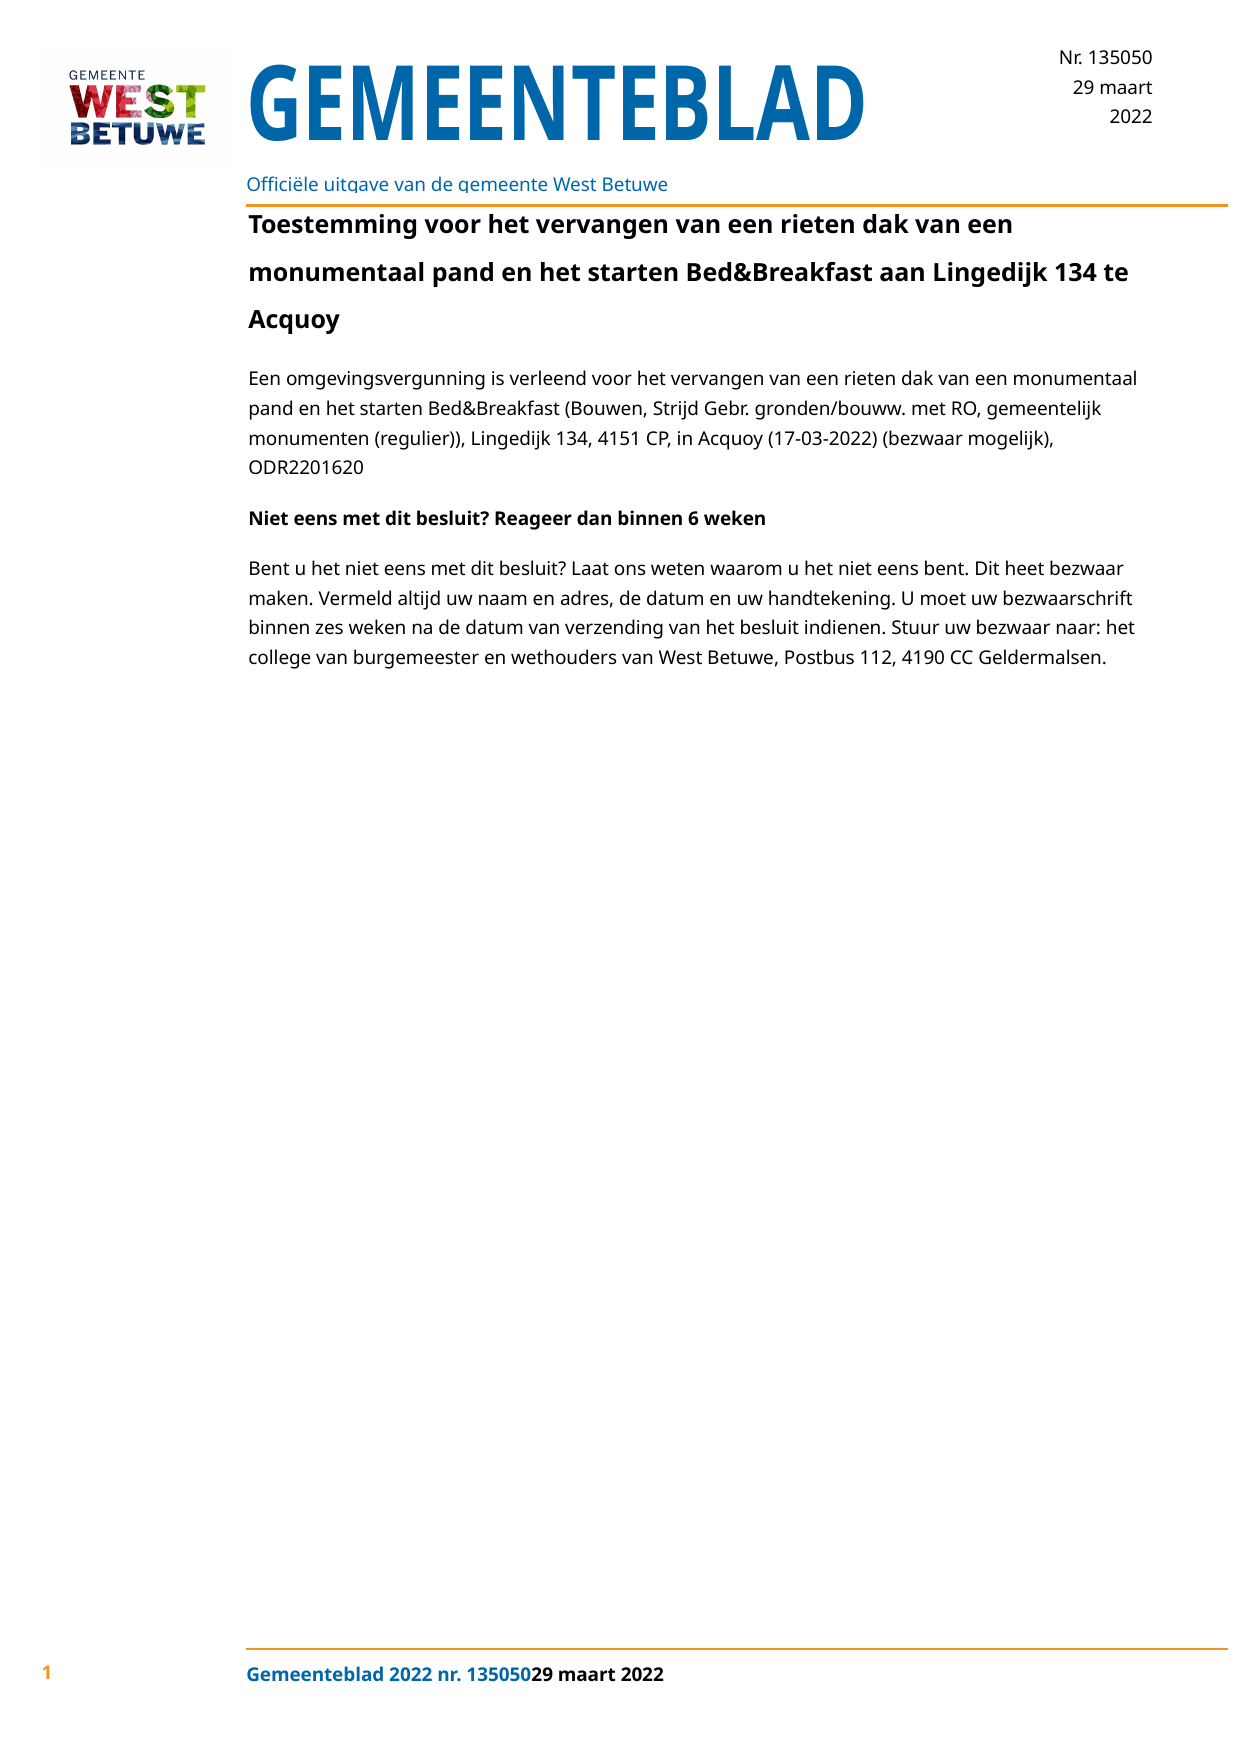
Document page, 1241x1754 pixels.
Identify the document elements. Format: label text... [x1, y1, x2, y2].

picture [41, 47, 231, 172]
text Niet eens met dit besluit? Reageer dan binnen 6 weken [248, 505, 1152, 530]
text Bent u het niet eens met dit besluit? Laat ons weten waarom u het niet eens bent. Dit heet bezwaar maken. Vermeld altijd uw naam en adres, de datum en uw handtekening. U moet uw bezwaarschrift binnen zes weken na de datum van verzending van het besluit indienen. Stuur uw bezwaar naar: het college van burgemeester en wethouders van West Betuwe, Postbus 112, 4190 CC Geldermalsen. [248, 555, 1152, 669]
text Een omgevingsvergunning is verleend voor het vervangen van een rieten dak van een monumentaal pand en het starten Bed&Breakfast (Bouwen, Strijd Gebr. gronden/bouww. met RO, gemeentelijk monumenten (regulier)), Lingedijk 134, 4151 CP, in Acquoy (17-03-2022) (bezwaar mogelijk), ODR2201620 [248, 366, 1152, 480]
text Toestemming voor het vervangen van een rieten dak van een monumentaal pand en het starten Bed&Breakfast aan Lingedijk 134 te Acquoy [248, 207, 1152, 336]
